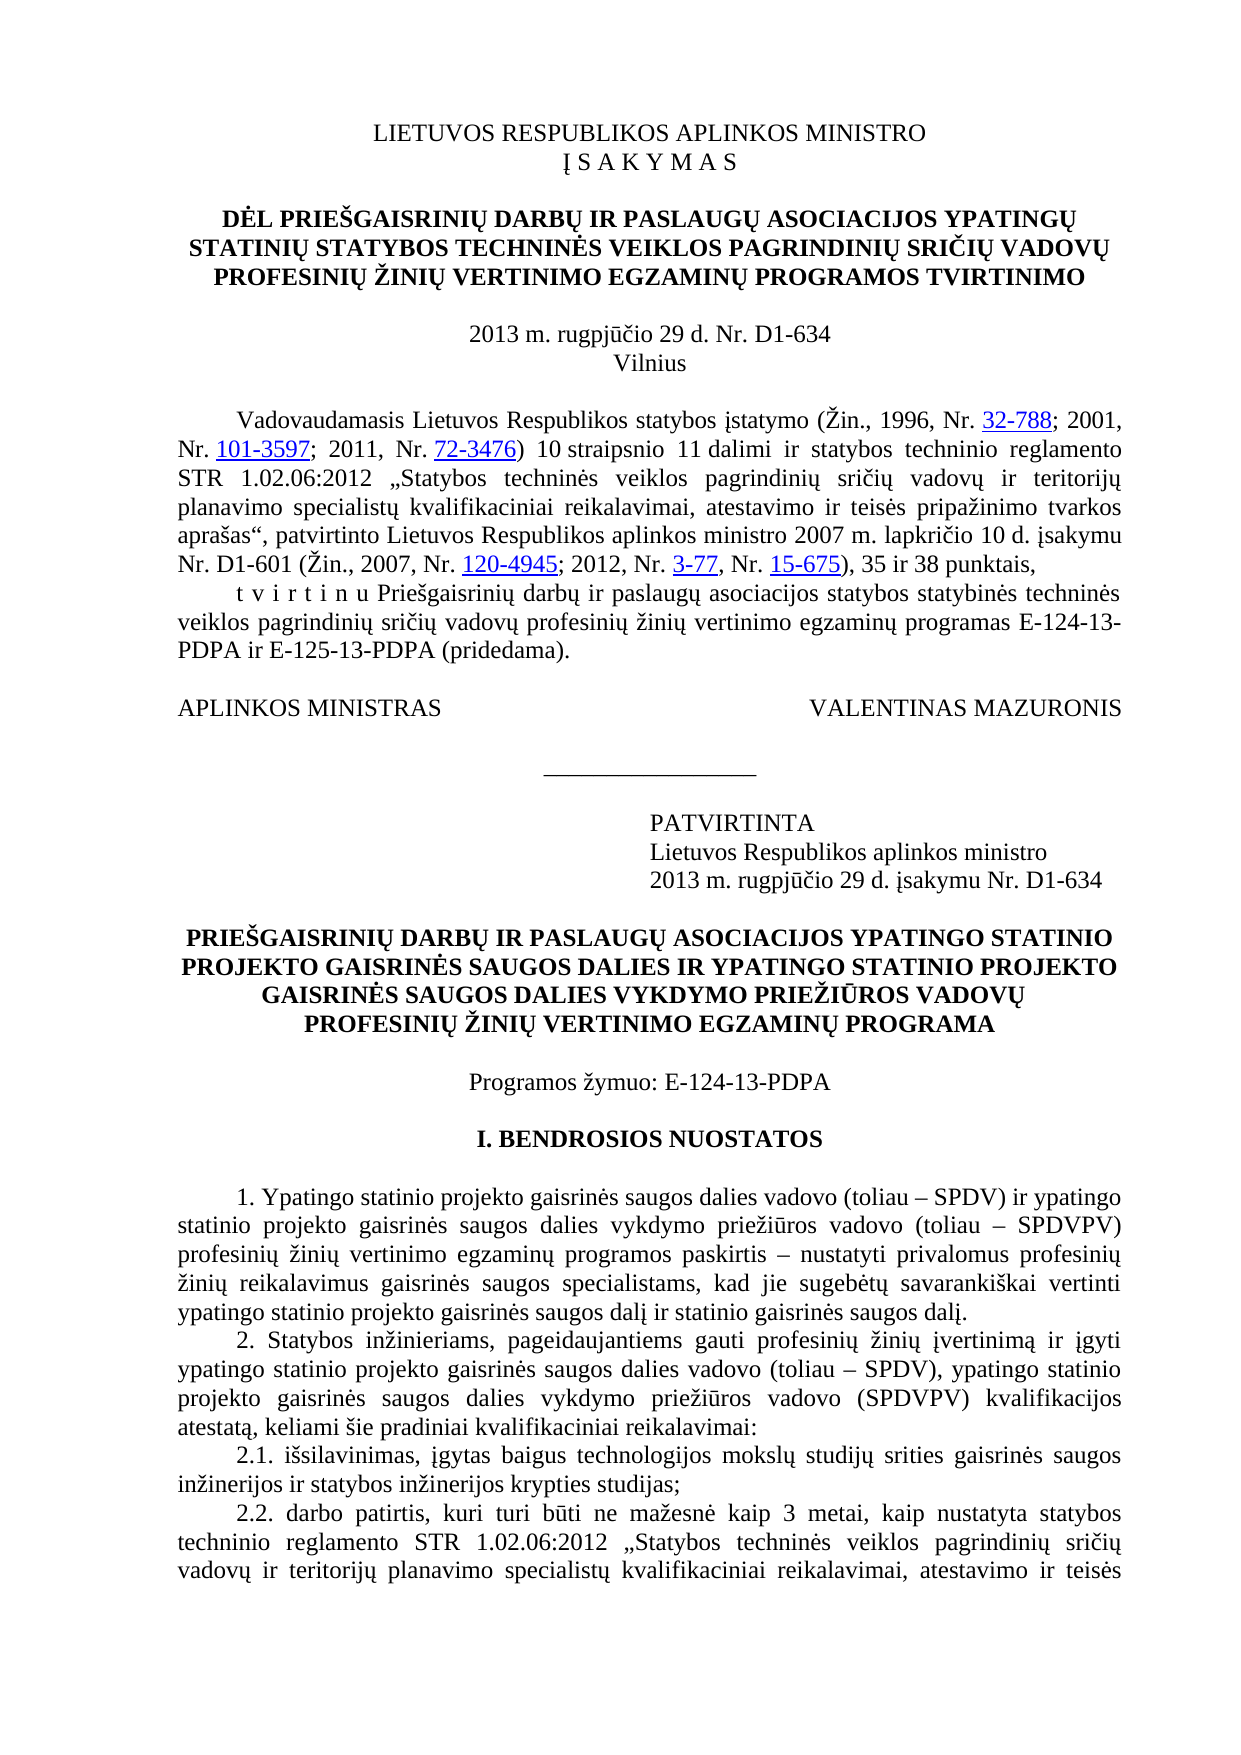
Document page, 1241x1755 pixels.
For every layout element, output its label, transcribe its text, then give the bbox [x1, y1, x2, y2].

text _________________ [177, 751, 1122, 779]
text LIETUVOS RESPUBLIKOS APLINKOS MINISTRO [177, 118, 1122, 147]
text Programos žymuo: E-124-13-PDPA [177, 1067, 1122, 1096]
text 2.1. išsilavinimas, įgytas baigus technologijos mokslų studijų srities gaisrinės saugos inžinerijos ir statybos inžinerijos krypties studijas; [177, 1441, 1122, 1498]
text DĖL PRIEŠGAISRINIŲ DARBŲ IR PASLAUGŲ ASOCIACIJOS YPATINGŲ STATINIŲ STATYBOS TECHNINĖS VEIKLOS PAGRINDINIŲ SRIČIŲ VADOVŲ PROFESINIŲ ŽINIŲ VERTINIMO EGZAMINŲ PROGRAMOS TVIRTINIMO [177, 204, 1122, 291]
text 2.2. darbo patirtis, kuri turi būti ne mažesnė kaip 3 metai, kaip nustatyta statybos techninio reglamento STR 1.02.06:2012 „Statybos techninės veiklos pagrindinių sričių vadovų ir teritorijų planavimo specialistų kvalifikaciniai reikalavimai, atestavimo ir teisės [177, 1498, 1122, 1584]
text Vadovaudamasis Lietuvos Respublikos statybos įstatymo (Žin., 1996, Nr. 32-788; 2001, Nr. 101-3597; 2011, Nr. 72-3476) 10 straipsnio 11 dalimi ir statybos techninio reglamento STR 1.02.06:2012 „Statybos techninės veiklos pagrindinių sričių vadovų ir teritorijų planavimo specialistų kvalifikaciniai reikalavimai, atestavimo ir teisės pripažinimo tvarkos aprašas“, patvirtinto Lietuvos Respublikos aplinkos ministro 2007 m. lapkričio 10 d. įsakymu Nr. D1-601 (Žin., 2007, Nr. 120-4945; 2012, Nr. 3-77, Nr. 15-675), 35 ir 38 punktais, [177, 406, 1122, 578]
text 2013 m. rugpjūčio 29 d. Nr. D1-634 [177, 319, 1122, 348]
text Lietuvos Respublikos aplinkos ministro [649, 837, 1122, 866]
text PROFESINIŲ ŽINIŲ VERTINIMO EGZAMINŲ PROGRAMA [177, 1009, 1122, 1038]
text 1. Ypatingo statinio projekto gaisrinės saugos dalies vadovo (toliau – SPDV) ir ypatingo statinio projekto gaisrinės saugos dalies vykdymo priežiūros vadovo (toliau – SPDVPV) profesinių žinių vertinimo egzaminų programos paskirtis – nustatyti privalomus profesinių žinių reikalavimus gaisrinės saugos specialistams, kad jie sugebėtų savarankiškai vertinti ypatingo statinio projekto gaisrinės saugos dalį ir statinio gaisrinės saugos dalį. [177, 1182, 1122, 1326]
text Aplinkos ministras Valentinas Mazuronis [177, 693, 1122, 722]
text Į S A K Y M A S [177, 147, 1122, 176]
text I. BENDROSIOS NUOSTATOS [177, 1124, 1122, 1153]
text PATVIRTINTA [649, 808, 1122, 837]
text 2. Statybos inžinieriams, pageidaujantiems gauti profesinių žinių įvertinimą ir įgyti ypatingo statinio projekto gaisrinės saugos dalies vadovo (toliau – SPDV), ypatingo statinio projekto gaisrinės saugos dalies vykdymo priežiūros vadovo (SPDVPV) kvalifikacijos atestatą, keliami šie pradiniai kvalifikaciniai reikalavimai: [177, 1326, 1122, 1441]
text PRIEŠGAISRINIŲ DARBŲ IR PASLAUGŲ ASOCIACIJOS YPATINGO STATINIO PROJEKTO GAISRINĖS SAUGOS DALIES IR YPATINGO STATINIO PROJEKTO GAISRINĖS SAUGOS DALIES VYKDYMO PRIEŽIŪROS VADOVŲ [177, 923, 1122, 1009]
text 2013 m. rugpjūčio 29 d. įsakymu Nr. D1-634 [649, 866, 1122, 894]
text t v i r t i n u Priešgaisrinių darbų ir paslaugų asociacijos statybos statybinės techninės veiklos pagrindinių sričių vadovų profesinių žinių vertinimo egzaminų programas E-124-13-PDPA ir E-125-13-PDPA (pridedama). [177, 578, 1122, 664]
text Vilnius [177, 348, 1122, 377]
